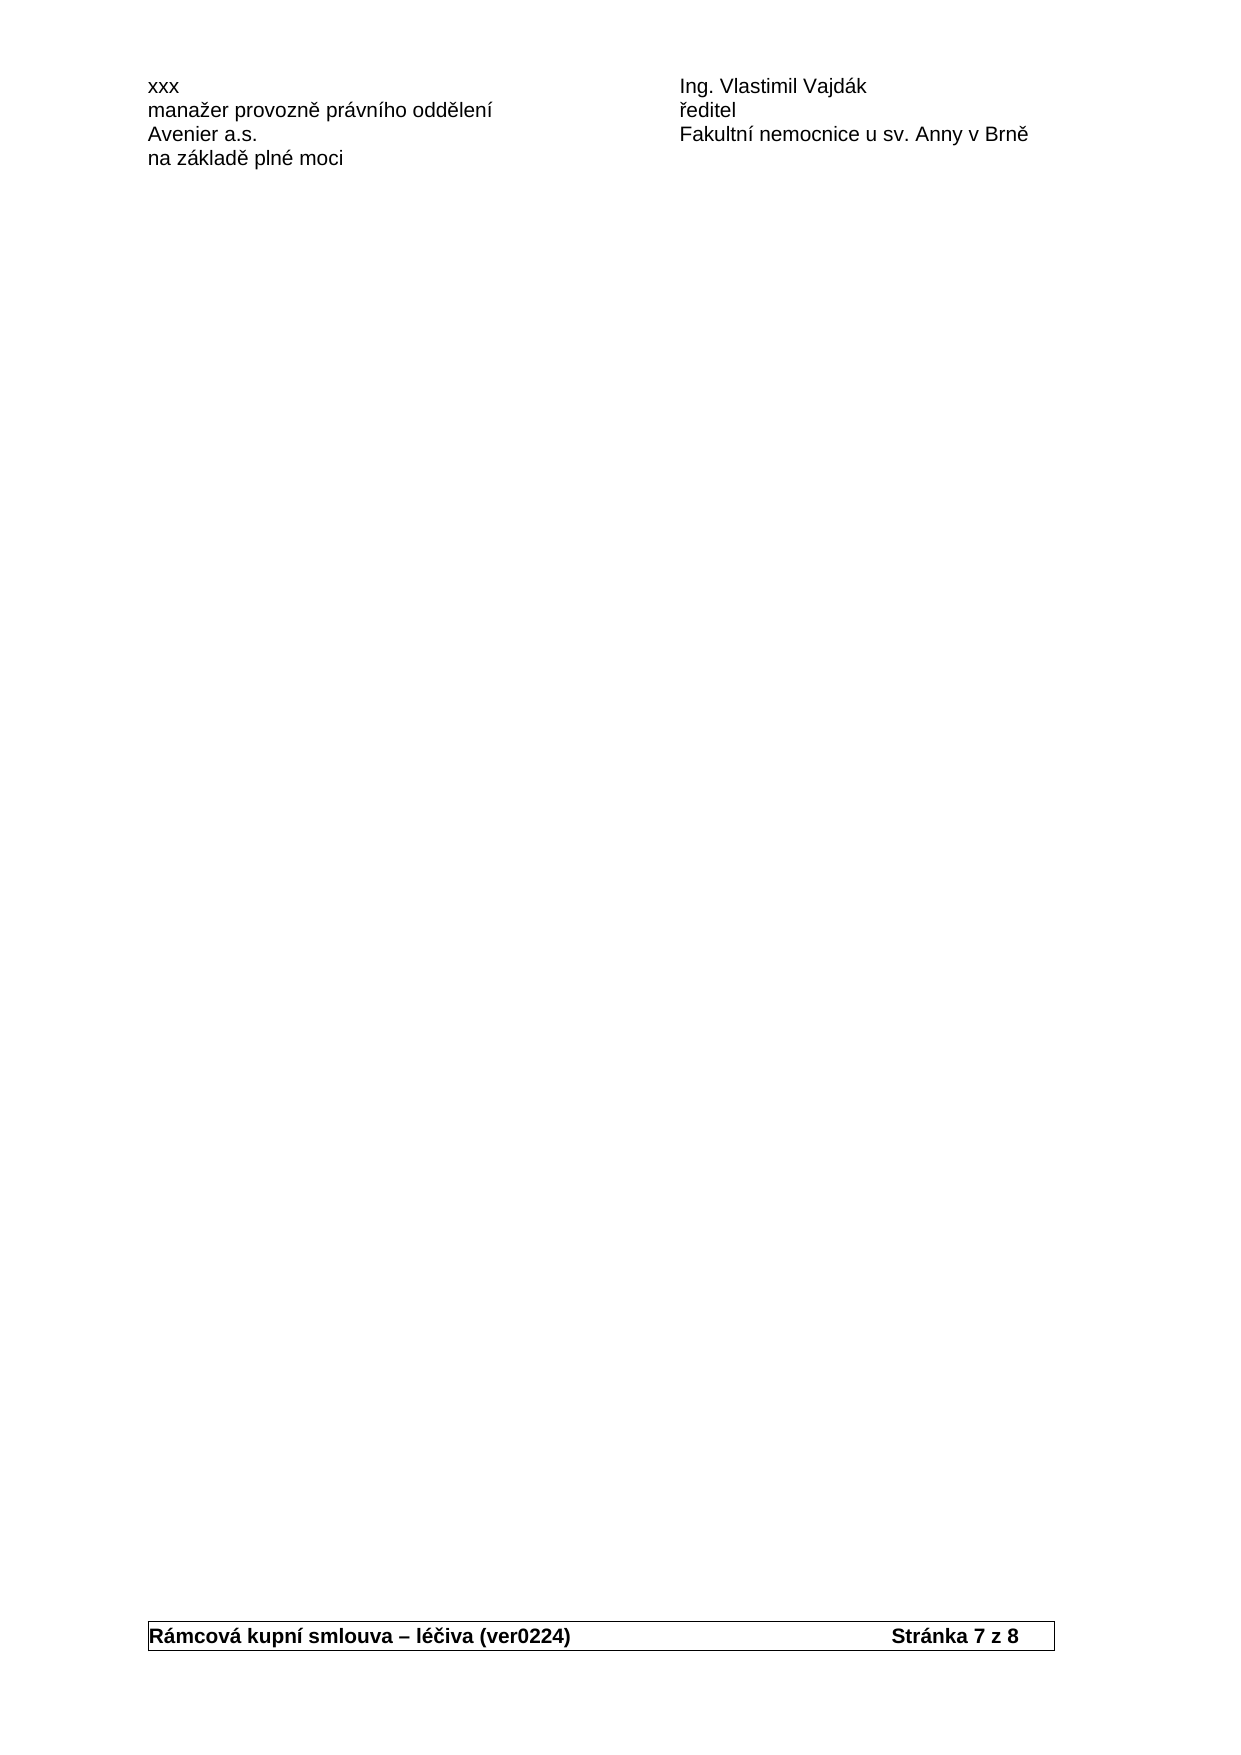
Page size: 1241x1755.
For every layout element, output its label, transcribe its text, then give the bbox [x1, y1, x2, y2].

text xxx Ing. Vlastimil Vajdák [148, 74, 1093, 98]
text manažer provozně právního oddělení ředitel [148, 98, 1093, 122]
text Avenier a.s. Fakultní nemocnice u sv. Anny v Brně na základě plné moci [148, 122, 1093, 169]
